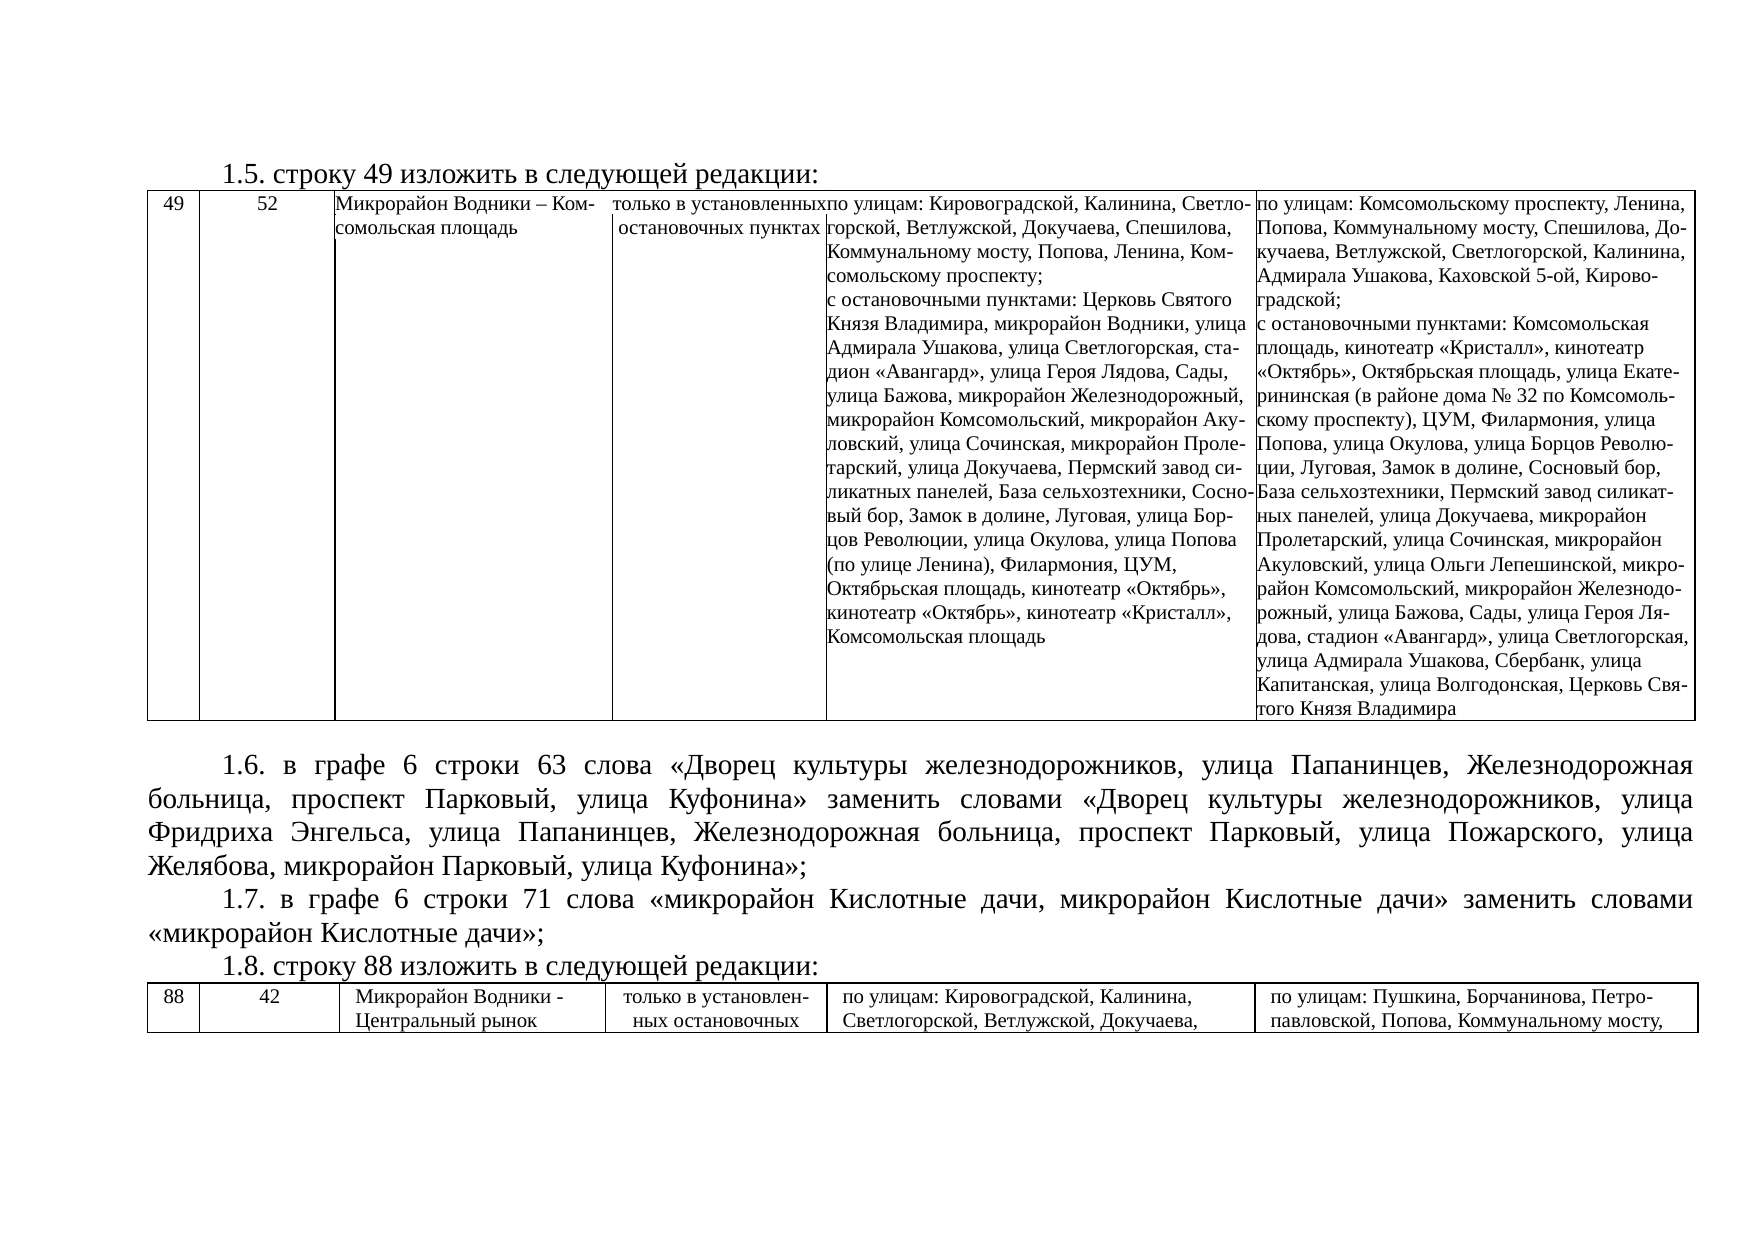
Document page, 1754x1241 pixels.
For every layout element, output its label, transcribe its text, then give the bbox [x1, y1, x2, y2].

title 1.7. в графе 6 строки 71 слова «микрорайон Кислотные дачи, микрорайон Кислотные дачи» заменить словами «микрорайон Кислотные дачи»; [148, 881, 1695, 948]
table_header 88 [148, 984, 199, 1032]
table_header по улицам: Кировоградской, Калинина, Светло­горской, Ветлужской, Докучаева, Спешилова, Коммунальному мосту, Попова, Ленина, Ком­сомольскому проспекту; с остановочными пунктами: Церковь Святого Князя Владимира, микрорайон Водники, улица Адмирала Ушакова, улица Светлогорская, ста­дион «Авангард», улица Героя Лядова, Сады, улица Бажова, микрорайон Железнодорожный, микрорайон Комсомольский, микрорайон Аку­ловский, улица Сочинская, микрорайон Проле­тарский, улица Докучаева, Пермский завод си­ликатных панелей, База сельхозтехники, Сосно­вый бор, Замок в долине, Луговая, улица Бор­цов Революции, улица Окулова, улица Попова (по улице Ленина), Филармония, ЦУМ, Октябрьская площадь, кинотеатр «Октябрь», кинотеатр «Октябрь», кинотеатр «Кристалл», Комсомольская площадь [827, 191, 1256, 720]
title 1.6. в графе 6 строки 63 слова «Дворец культуры железнодорожников, улица Папанинцев, Железнодорожная больница, проспект Парковый, улица Куфонина» заменить словами «Дворец культуры железнодорожников, улица Фридриха Энгель­са, улица Папанинцев, Железнодорожная больница, проспект Парковый, улица Пожарского, улица Желябова, микрорайон Парковый, улица Куфонина»; [148, 747, 1695, 881]
title 1.5. строку 49 изложить в следующей редакции: [148, 156, 1695, 189]
table_header Микрорайон Водники – Ком­сомольская площадь [336, 191, 612, 720]
table_header только в установлен­ных остановочных пунктах [613, 191, 826, 720]
table_header 42 [200, 984, 339, 1032]
table_header 52 [200, 191, 334, 720]
table_header по улицам: Кировоградской, Калинина, Светлогорской, Ветлужской, Докучаева, [828, 984, 1254, 1032]
table_header 49 [148, 191, 199, 720]
table_header Микрорайон Водники - Центральный рынок [340, 984, 605, 1032]
title 1.8. строку 88 изложить в следующей редакции: [148, 948, 1695, 982]
table_header по улицам: Комсомольскому проспекту, Ленина, Попова, Коммунальному мосту, Спешилова, До­кучаева, Ветлужской, Светлогорской, Калинина, Адмирала Ушакова, Каховской 5-ой, Кирово­градской; с остановочными пунктами: Комсомольская площадь, кинотеатр «Кристалл», кинотеатр «Октябрь», Октябрьская площадь, улица Екате­рининская (в районе дома № 32 по Комсомоль­скому проспекту), ЦУМ, Филармония, улица Попова, улица Окулова, улица Борцов Револю­ции, Луговая, Замок в долине, Сосновый бор, База сельхозтехники, Пермский завод силикат­ных панелей, улица Докучаева, микрорайон Пролетарский, улица Сочинская, микрорайон Акуловский, улица Ольги Лепешинской, микро­район Комсомольский, микрорайон Железнодо­рожный, улица Бажова, Сады, улица Героя Ля­дова, стадион «Авангард», улица Светлогорская, улица Адмирала Ушакова, Сбербанк, улица Капитанская, улица Волгодонская, Церковь Свя­того Князя Владимира [1257, 191, 1694, 720]
table_header по улицам: Пушкина, Борчанинова, Петро­павловской, Попова, Коммунальному мосту, [1256, 984, 1697, 1032]
table_header только в установлен­ных остановочных [606, 984, 826, 1032]
